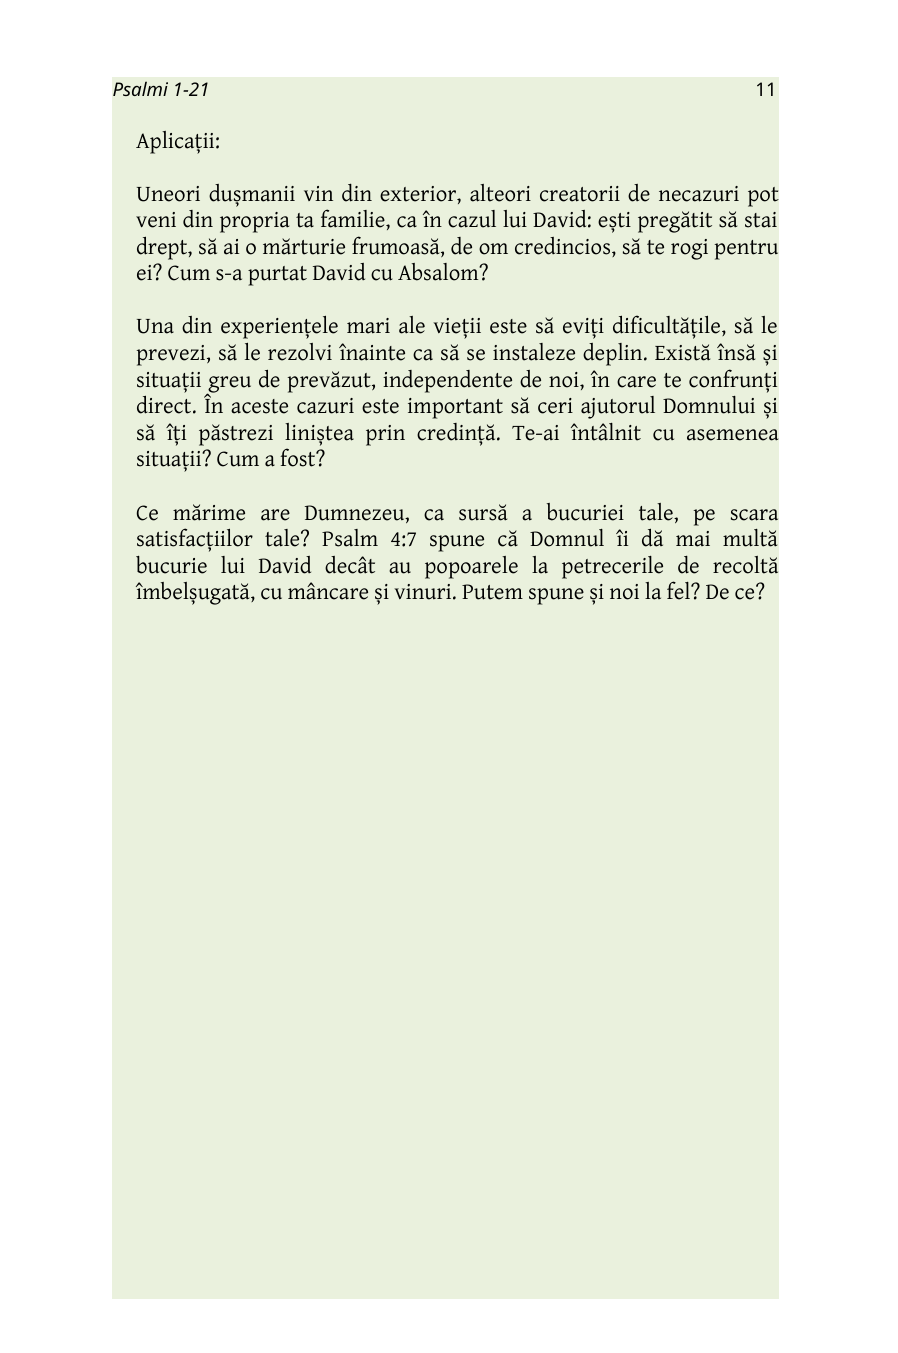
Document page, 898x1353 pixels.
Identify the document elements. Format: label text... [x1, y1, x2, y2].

text Ce mărime are Dumnezeu, ca sursă a bucuriei tale, pe scara satisfacțiilor tale? Psalm 4:7 spune că Domnul îi dă mai multă bucurie lui David decât au popoarele la petrecerile de recoltă îmbelșugată, cu mâncare și vinuri. Putem spune și noi la fel? De ce? [136, 500, 779, 606]
text Aplicații: [136, 128, 779, 154]
text Una din experiențele mari ale vieții este să eviți dificultățile, să le prevezi, să le rezolvi înainte ca să se instaleze deplin. Există însă și situații greu de prevăzut, independente de noi, în care te confrunți direct. În aceste cazuri este important să ceri ajutorul Domnului și să îți păstrezi liniștea prin credință. Te-ai întâlnit cu asemenea situații? Cum a fost? [136, 314, 779, 473]
text Uneori dușmanii vin din exterior, alteori creatorii de necazuri pot veni din propria ta familie, ca în cazul lui David: ești pregătit să stai drept, să ai o mărturie frumoasă, de om credincios, să te rogi pentru ei? Cum s-a purtat David cu Absalom? [136, 181, 779, 287]
